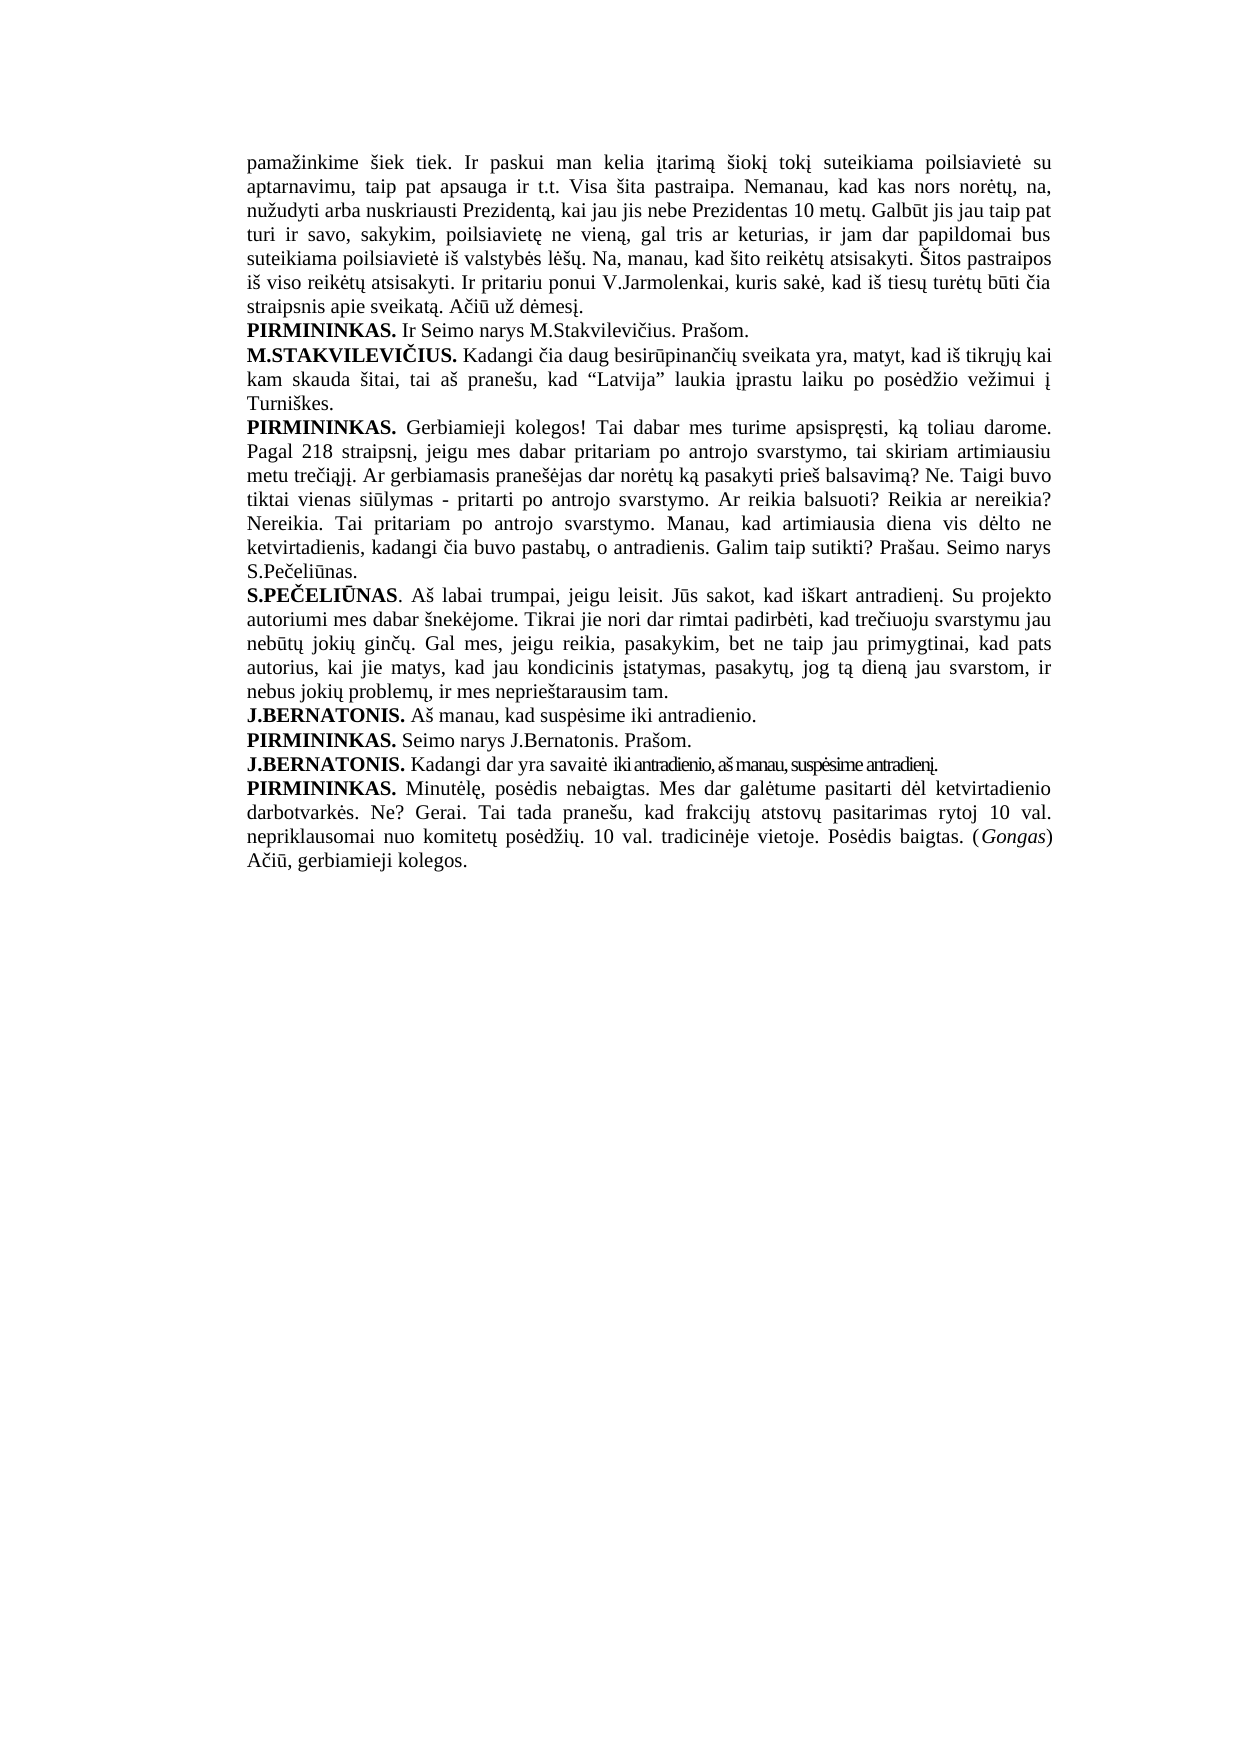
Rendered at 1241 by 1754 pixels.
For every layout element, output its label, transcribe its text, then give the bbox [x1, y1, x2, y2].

text PIRMININKAS. Gerbiamieji kolegos! Tai dabar mes turime apsispręsti, ką toliau darome. Pagal 218 straipsnį, jeigu mes dabar pritariam po antrojo svarstymo, tai skiriam artimiausiu metu trečiąjį. Ar gerbiamasis pranešėjas dar norėtų ką pasakyti prieš balsavimą? Ne. Taigi buvo tiktai vienas siūlymas - pritarti po antrojo svarstymo. Ar reikia balsuoti? Reikia ar nereikia? Nereikia. Tai pritariam po antrojo svarstymo. Manau, kad artimiausia diena vis dėlto ne ketvirtadienis, kadangi čia buvo pastabų, o antradienis. Galim taip sutikti? Prašau. Seimo narys S.Pečeliūnas. [247, 415, 1053, 583]
text PIRMININKAS. Seimo narys J.Bernatonis. Prašom. [247, 727, 1053, 752]
text pamažinkime šiek tiek. Ir paskui man kelia įtarimą šiokį tokį suteikiama poilsiavietė su aptarnavimu, taip pat apsauga ir t.t. Visa šita pastraipa. Nemanau, kad kas nors norėtų, na, nužudyti arba nuskriausti Prezidentą, kai jau jis nebe Prezidentas 10 metų. Galbūt jis jau taip pat turi ir savo, sakykim, poilsiavietę ne vieną, gal tris ar keturias, ir jam dar papildomai bus suteikiama poilsiavietė iš valstybės lėšų. Na, manau, kad šito reikėtų atsisakyti. Šitos pastraipos iš viso reikėtų atsisakyti. Ir pritariu ponui V.Jarmolenkai, kuris sakė, kad iš tiesų turėtų būti čia straipsnis apie sveikatą. Ačiū už dėmesį. [247, 150, 1053, 318]
text J.BERNATONIS. Aš manau, kad suspėsime iki antradienio. [247, 703, 1053, 727]
text J.BERNATONIS. Kadangi dar yra savaitė iki antradienio, aš manau, suspėsime antradienį. [247, 752, 1053, 776]
text M.STAKVILEVIČIUS. Kadangi čia daug besirūpinančių sveikata yra, matyt, kad iš tikrųjų kai kam skauda šitai, tai aš pranešu, kad “Latvija” laukia įprastu laiku po posėdžio vežimui į Turniškes. [247, 342, 1053, 415]
text PIRMININKAS. Minutėlę, posėdis nebaigtas. Mes dar galėtume pasitarti dėl ketvirtadienio darbotvarkės. Ne? Gerai. Tai tada pranešu, kad frakcijų atstovų pasitarimas rytoj 10 val. nepriklausomai nuo komitetų posėdžių. 10 val. tradicinėje vietoje. Posėdis baigtas. (Gongas) Ačiū, gerbiamieji kolegos. [247, 776, 1053, 872]
text S.PEČELIŪNAS. Aš labai trumpai, jeigu leisit. Jūs sakot, kad iškart antradienį. Su projekto autoriumi mes dabar šnekėjome. Tikrai jie nori dar rimtai padirbėti, kad trečiuoju svarstymu jau nebūtų jokių ginčų. Gal mes, jeigu reikia, pasakykim, bet ne taip jau primygtinai, kad pats autorius, kai jie matys, kad jau kondicinis įstatymas, pasakytų, jog tą dieną jau svarstom, ir nebus jokių problemų, ir mes neprieštarausim tam. [247, 583, 1053, 703]
text PIRMININKAS. Ir Seimo narys M.Stakvilevičius. Prašom. [247, 318, 1053, 342]
